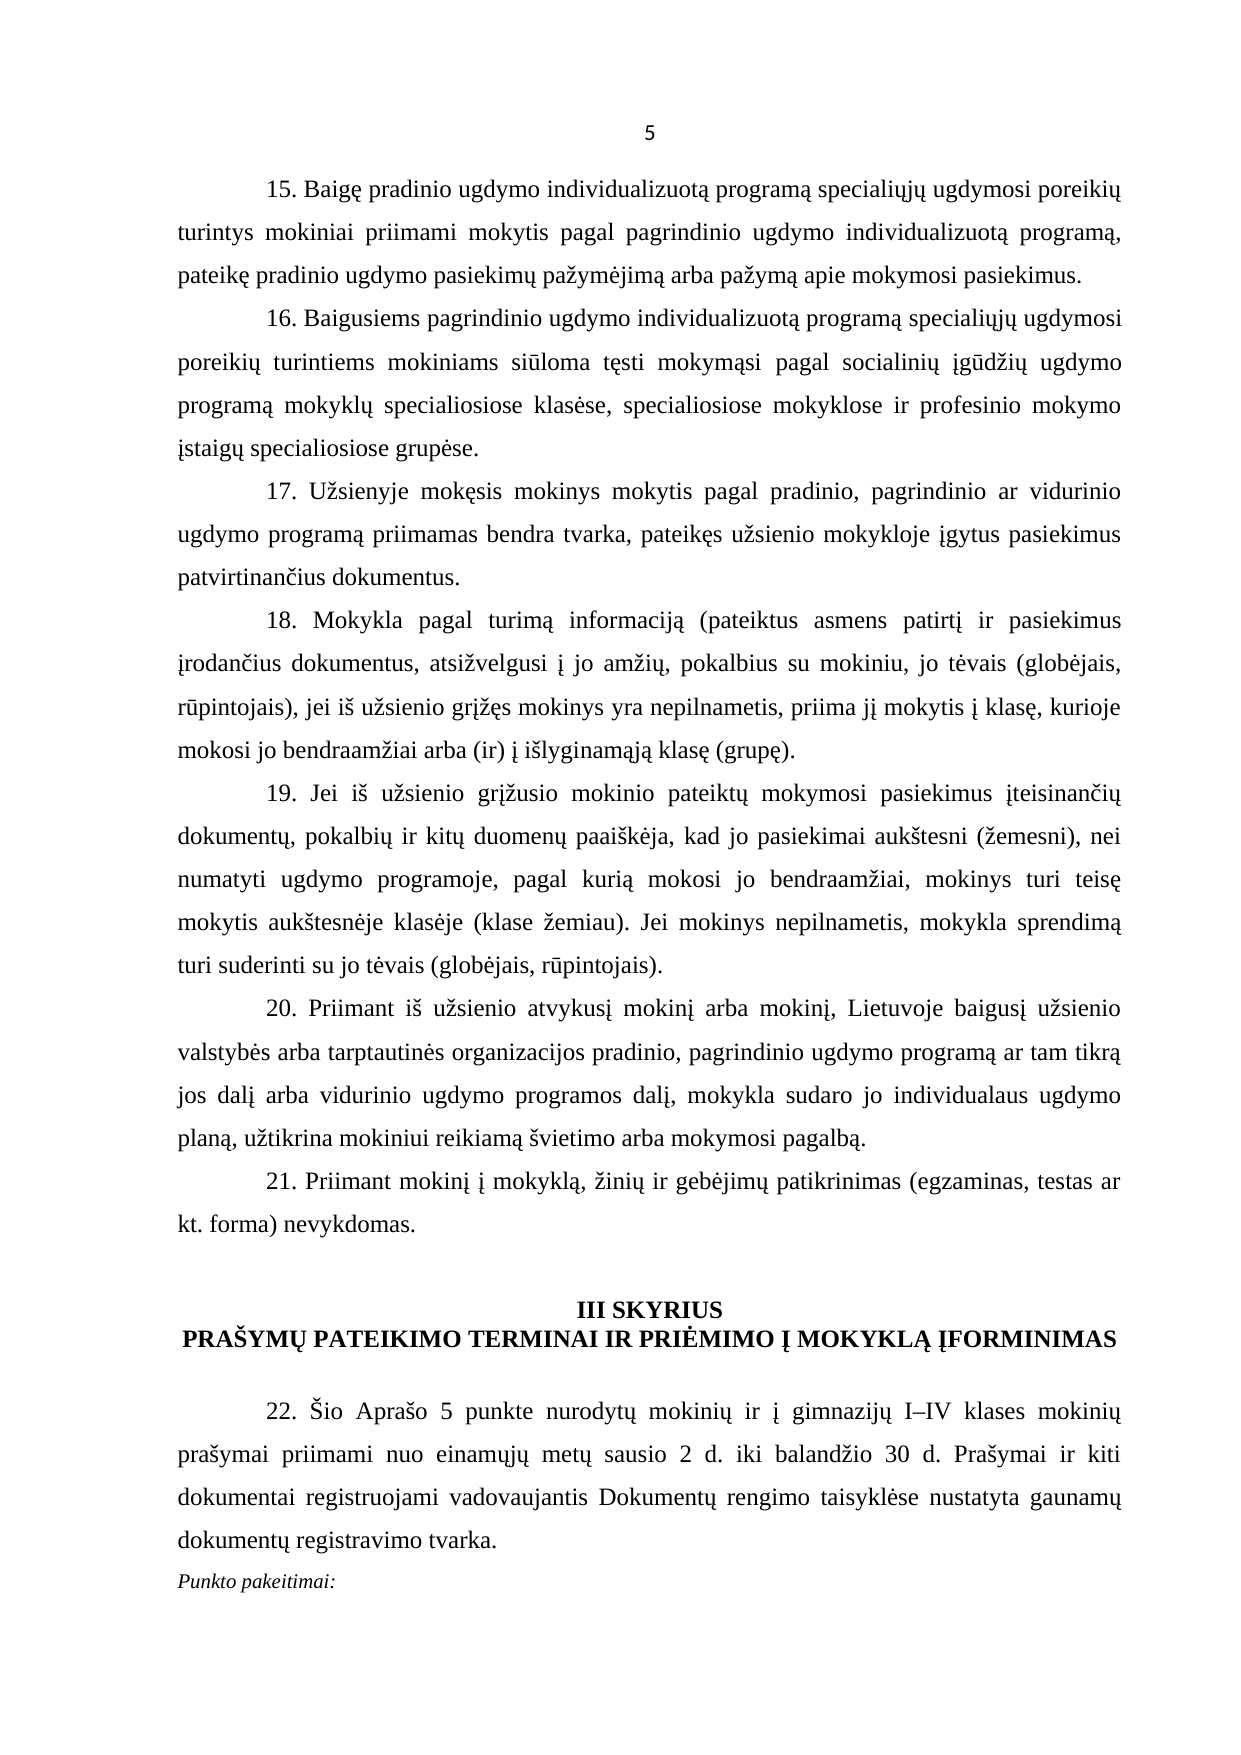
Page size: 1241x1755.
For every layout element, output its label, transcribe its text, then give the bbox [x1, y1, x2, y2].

text 20. Priimant iš užsienio atvykusį mokinį arba mokinį, Lietuvoje baigusį užsienio valstybės arba tarptautinės organizacijos pradinio, pagrindinio ugdymo programą ar tam tikrą jos dalį arba vidurinio ugdymo programos dalį, mokykla sudaro jo individualaus ugdymo planą, užtikrina mokiniui reikiamą švietimo arba mokymosi pagalbą. [177, 993, 1122, 1152]
text 18. Mokykla pagal turimą informaciją (pateiktus asmens patirtį ir pasiekimus įrodančius dokumentus, atsižvelgusi į jo amžių, pokalbius su mokiniu, jo tėvais (globėjais, rūpintojais), jei iš užsienio grįžęs mokinys yra nepilnametis, priima jį mokytis į klasę, kurioje mokosi jo bendraamžiai arba (ir) į išlyginamąją klasę (grupę). [177, 605, 1122, 763]
text 15. Baigę pradinio ugdymo individualizuotą programą specialiųjų ugdymosi poreikių turintys mokiniai priimami mokytis pagal pagrindinio ugdymo individualizuotą programą, pateikę pradinio ugdymo pasiekimų pažymėjimą arba pažymą apie mokymosi pasiekimus. [177, 174, 1122, 289]
text 16. Baigusiems pagrindinio ugdymo individualizuotą programą specialiųjų ugdymosi poreikių turintiems mokiniams siūloma tęsti mokymąsi pagal socialinių įgūdžių ugdymo programą mokyklų specialiosiose klasėse, specialiosiose mokyklose ir profesinio mokymo įstaigų specialiosiose grupėse. [177, 303, 1122, 462]
text 21. Priimant mokinį į mokyklą, žinių ir gebėjimų patikrinimas (egzaminas, testas ar kt. forma) nevykdomas. [177, 1166, 1122, 1238]
text PRAŠYMŲ PATEIKIMO TERMINAI IR PRIĖMIMO Į MOKYKLĄ ĮFORMINIMAS [177, 1324, 1122, 1353]
text Punkto pakeitimai: [177, 1568, 1122, 1593]
text III SKYRIUS [177, 1295, 1122, 1324]
text 19. Jei iš užsienio grįžusio mokinio pateiktų mokymosi pasiekimus įteisinančių dokumentų, pokalbių ir kitų duomenų paaiškėja, kad jo pasiekimai aukštesni (žemesni), nei numatyti ugdymo programoje, pagal kurią mokosi jo bendraamžiai, mokinys turi teisę mokytis aukštesnėje klasėje (klase žemiau). Jei mokinys nepilnametis, mokykla sprendimą turi suderinti su jo tėvais (globėjais, rūpintojais). [177, 778, 1122, 979]
text 22. Šio Aprašo 5 punkte nurodytų mokinių ir į gimnazijų I–IV klases mokinių prašymai priimami nuo einamųjų metų sausio 2 d. iki balandžio 30 d. Prašymai ir kiti dokumentai registruojami vadovaujantis Dokumentų rengimo taisyklėse nustatyta gaunamų dokumentų registravimo tvarka. [177, 1396, 1122, 1554]
text 17. Užsienyje mokęsis mokinys mokytis pagal pradinio, pagrindinio ar vidurinio ugdymo programą priimamas bendra tvarka, pateikęs užsienio mokykloje įgytus pasiekimus patvirtinančius dokumentus. [177, 476, 1122, 591]
